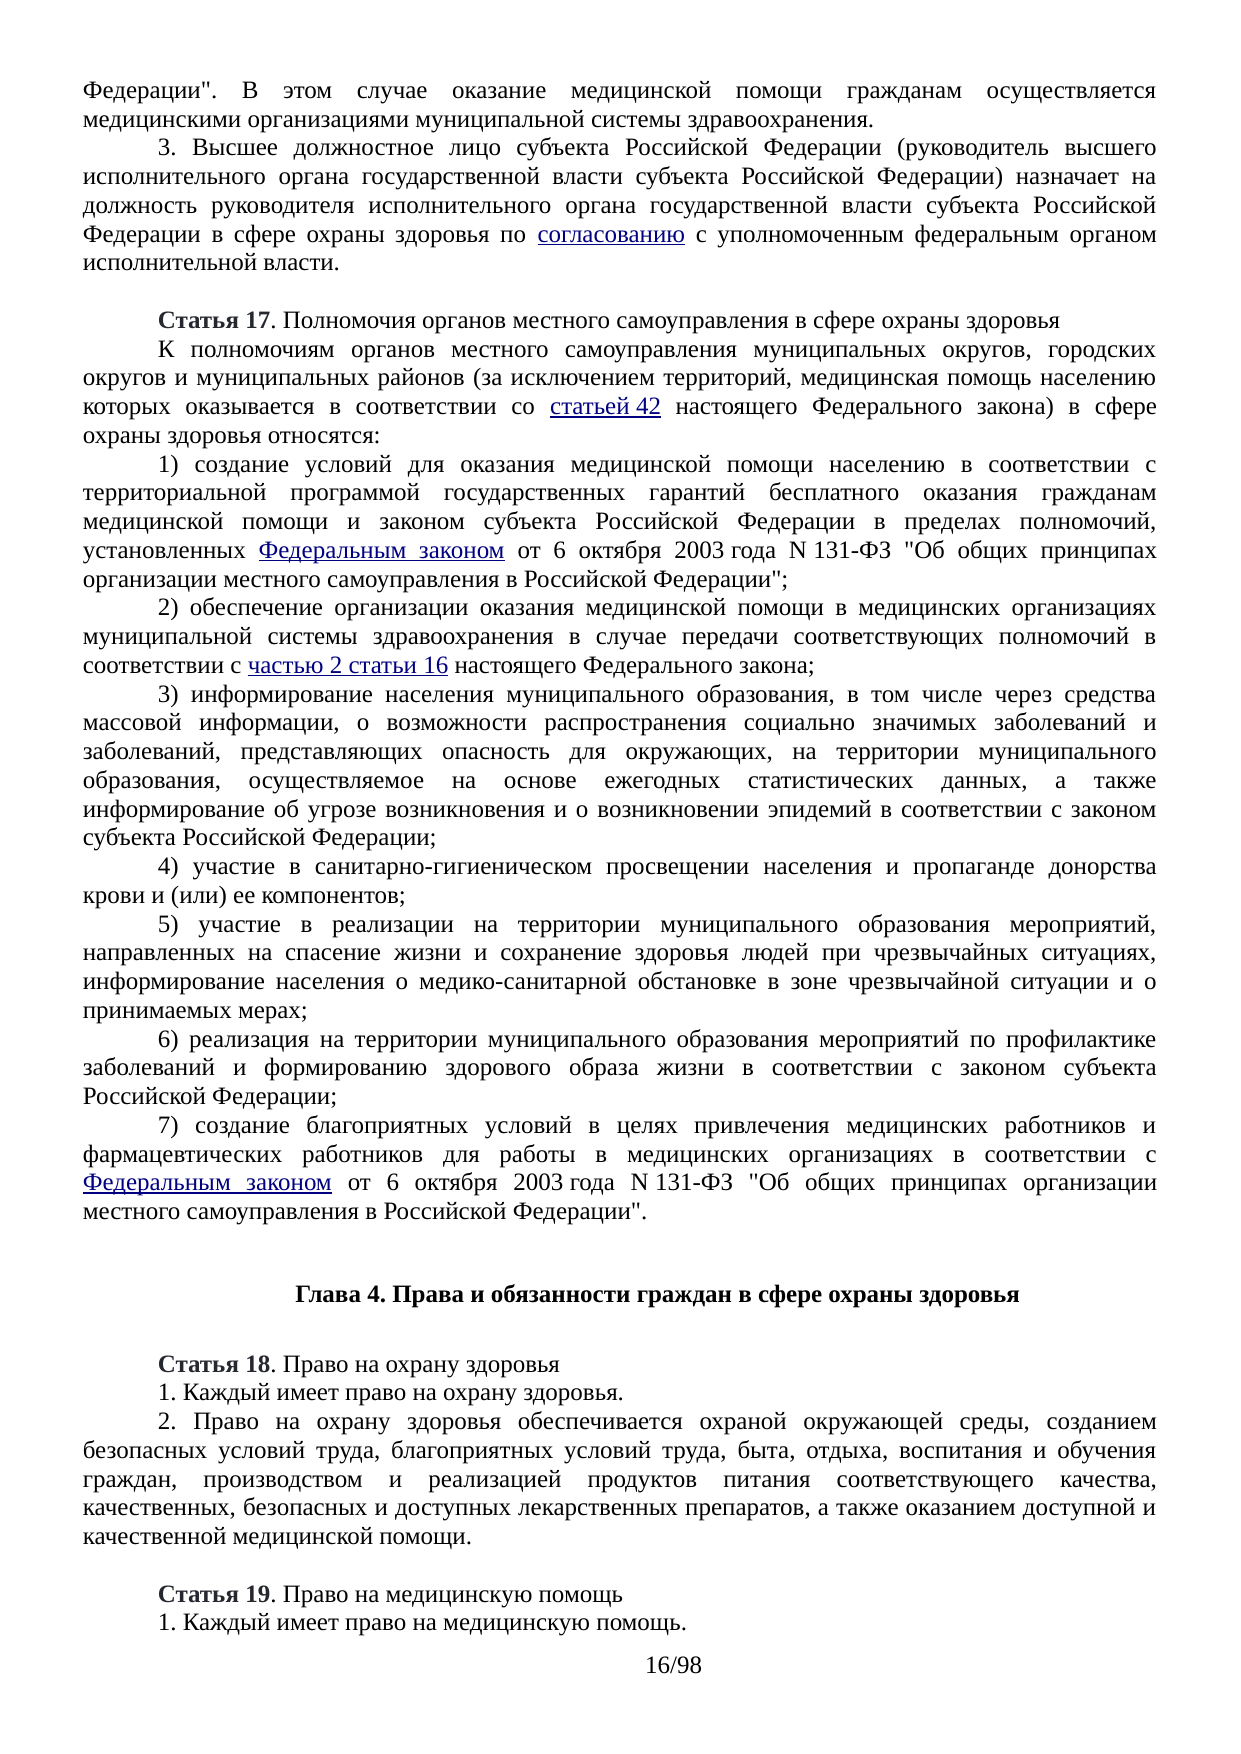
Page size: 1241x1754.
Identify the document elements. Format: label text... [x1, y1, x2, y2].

text 7) создание благоприятных условий в целях привлечения медицинских работников и фармацевтических работников для работы в медицинских организациях в соответствии с Федеральным законом от 6 октября 2003 года N 131-ФЗ "Об общих принципах организации местного самоуправления в Российской Федерации". [83, 1110, 1157, 1225]
text 2) обеспечение организации оказания медицинской помощи в медицинских организациях муниципальной системы здравоохранения в случае передачи соответствующих полномочий в соответствии с частью 2 статьи 16 настоящего Федерального закона; [83, 592, 1157, 679]
text Статья 18. Право на охрану здоровья [158, 1349, 1157, 1377]
text Федерации". В этом случае оказание медицинской помощи гражданам осуществляется медицинскими организациями муниципальной системы здравоохранения. [83, 75, 1157, 132]
text 6) реализация на территории муниципального образования мероприятий по профилактике заболеваний и формированию здорового образа жизни в соответствии с законом субъекта Российской Федерации; [83, 1024, 1157, 1110]
text Статья 19. Право на медицинскую помощь [158, 1579, 1157, 1607]
text 1. Каждый имеет право на охрану здоровья. [83, 1377, 1157, 1406]
text 1) создание условий для оказания медицинской помощи населению в соответствии с территориальной программой государственных гарантий бесплатного оказания гражданам медицинской помощи и законом субъекта Российской Федерации в пределах полномочий, установленных Федеральным законом от 6 октября 2003 года N 131-ФЗ "Об общих принципах организации местного самоуправления в Российской Федерации"; [83, 449, 1157, 592]
text 5) участие в реализации на территории муниципального образования мероприятий, направленных на спасение жизни и сохранение здоровья людей при чрезвычайных ситуациях, информирование населения о медико-санитарной обстановке в зоне чрезвычайной ситуации и о принимаемых мерах; [83, 909, 1157, 1024]
text К полномочиям органов местного самоуправления муниципальных округов, городских округов и муниципальных районов (за исключением территорий, медицинская помощь населению которых оказывается в соответствии со статьей 42 настоящего Федерального закона) в сфере охраны здоровья относятся: [83, 334, 1157, 449]
text 1. Каждый имеет право на медицинскую помощь. [83, 1607, 1157, 1636]
subtitle Глава 4. Права и обязанности граждан в сфере охраны здоровья [83, 1279, 1157, 1307]
text 3) информирование населения муниципального образования, в том числе через средства массовой информации, о возможности распространения социально значимых заболеваний и заболеваний, представляющих опасность для окружающих, на территории муниципального образования, осуществляемое на основе ежегодных статистических данных, а также информирование об угрозе возникновения и о возникновении эпидемий в соответствии с законом субъекта Российской Федерации; [83, 679, 1157, 851]
text 4) участие в санитарно-гигиеническом просвещении населения и пропаганде донорства крови и (или) ее компонентов; [83, 851, 1157, 909]
text 3. Высшее должностное лицо субъекта Российской Федерации (руководитель высшего исполнительного органа государственной власти субъекта Российской Федерации) назначает на должность руководителя исполнительного органа государственной власти субъекта Российской Федерации в сфере охраны здоровья по согласованию с уполномоченным федеральным органом исполнительной власти. [83, 132, 1157, 276]
text Статья 17. Полномочия органов местного самоуправления в сфере охраны здоровья [158, 305, 1157, 334]
text 2. Право на охрану здоровья обеспечивается охраной окружающей среды, созданием безопасных условий труда, благоприятных условий труда, быта, отдыха, воспитания и обучения граждан, производством и реализацией продуктов питания соответствующего качества, качественных, безопасных и доступных лекарственных препаратов, а также оказанием доступной и качественной медицинской помощи. [83, 1406, 1157, 1550]
